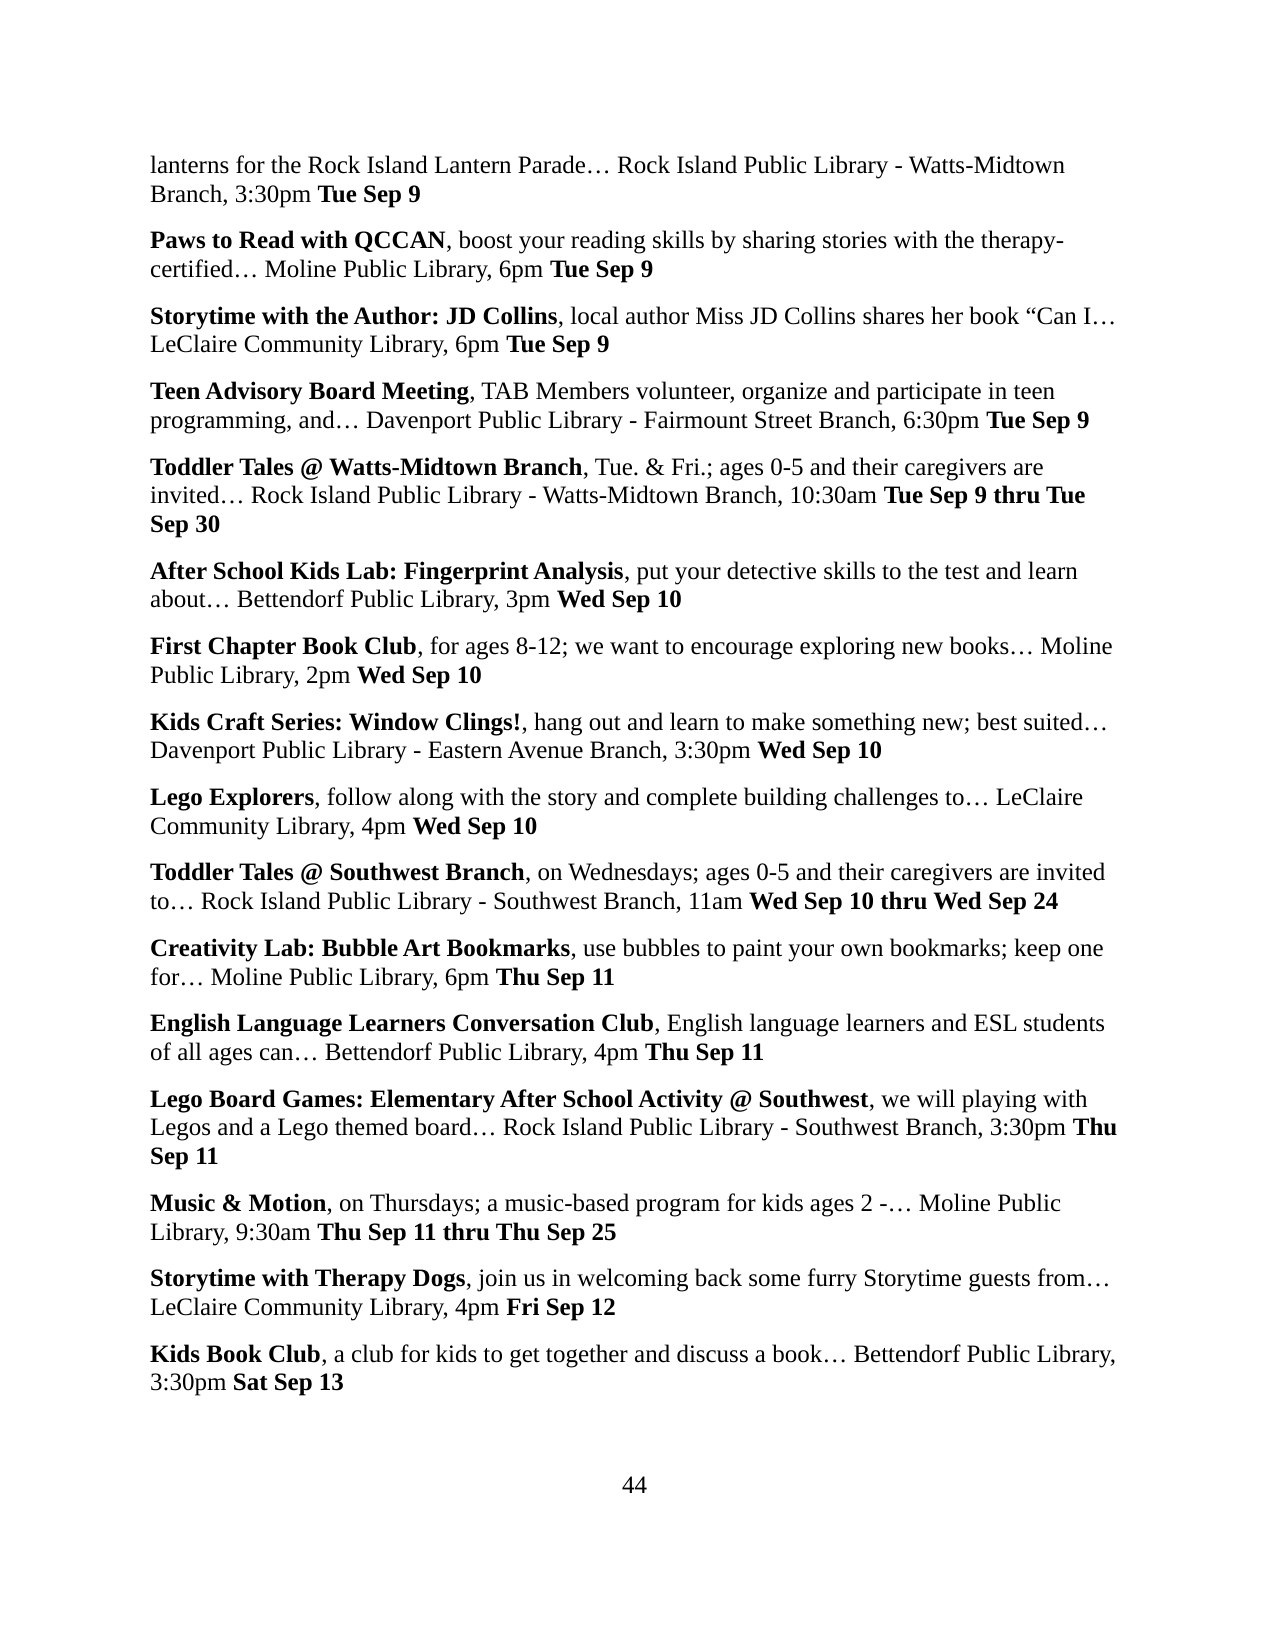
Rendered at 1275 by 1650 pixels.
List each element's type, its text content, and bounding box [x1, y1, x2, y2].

text lanterns for the Rock Island Lantern Parade… Rock Island Public Library - Watts-Midtown Branch, 3:30pm Tue Sep 9 [150, 150, 1125, 207]
text Toddler Tales @ Southwest Branch, on Wednesdays; ages 0-5 and their caregivers are invited to… Rock Island Public Library - Southwest Branch, 11am Wed Sep 10 thru Wed Sep 24 [150, 857, 1125, 915]
text After School Kids Lab: Fingerprint Analysis, put your detective skills to the test and learn about… Bettendorf Public Library, 3pm Wed Sep 10 [150, 556, 1125, 613]
text Kids Craft Series: Window Clings!, hang out and learn to make something new; best suited… Davenport Public Library - Eastern Avenue Branch, 3:30pm Wed Sep 10 [150, 707, 1125, 764]
text Music & Motion, on Thursdays; a music-based program for kids ages 2 -… Moline Public Library, 9:30am Thu Sep 11 thru Thu Sep 25 [150, 1188, 1125, 1245]
text Toddler Tales @ Watts-Midtown Branch, Tue. & Fri.; ages 0-5 and their caregivers are invited… Rock Island Public Library - Watts-Midtown Branch, 10:30am Tue Sep 9 thru Tue Sep 30 [150, 452, 1125, 538]
text Storytime with Therapy Dogs, join us in welcoming back some furry Storytime guests from… LeClaire Community Library, 4pm Fri Sep 12 [150, 1263, 1125, 1321]
text First Chapter Book Club, for ages 8-12; we want to encourage exploring new books… Moline Public Library, 2pm Wed Sep 10 [150, 631, 1125, 689]
text Storytime with the Author: JD Collins, local author Miss JD Collins shares her book “Can I… LeClaire Community Library, 6pm Tue Sep 9 [150, 301, 1125, 358]
text Kids Book Club, a club for kids to get together and discuss a book… Bettendorf Public Library, 3:30pm Sat Sep 13 [150, 1339, 1125, 1396]
text Creativity Lab: Bubble Art Bookmarks, use bubbles to paint your own bookmarks; keep one for… Moline Public Library, 6pm Thu Sep 11 [150, 933, 1125, 990]
text Lego Explorers, follow along with the story and complete building challenges to… LeClaire Community Library, 4pm Wed Sep 10 [150, 782, 1125, 839]
text Lego Board Games: Elementary After School Activity @ Southwest, we will playing with Legos and a Lego themed board… Rock Island Public Library - Southwest Branch, 3:30pm Thu Sep 11 [150, 1084, 1125, 1170]
text Teen Advisory Board Meeting, TAB Members volunteer, organize and participate in teen programming, and… Davenport Public Library - Fairmount Street Branch, 6:30pm Tue Sep 9 [150, 376, 1125, 434]
text Paws to Read with QCCAN, boost your reading skills by sharing stories with the therapy-certified… Moline Public Library, 6pm Tue Sep 9 [150, 225, 1125, 283]
text English Language Learners Conversation Club, English language learners and ESL students of all ages can… Bettendorf Public Library, 4pm Thu Sep 11 [150, 1008, 1125, 1066]
